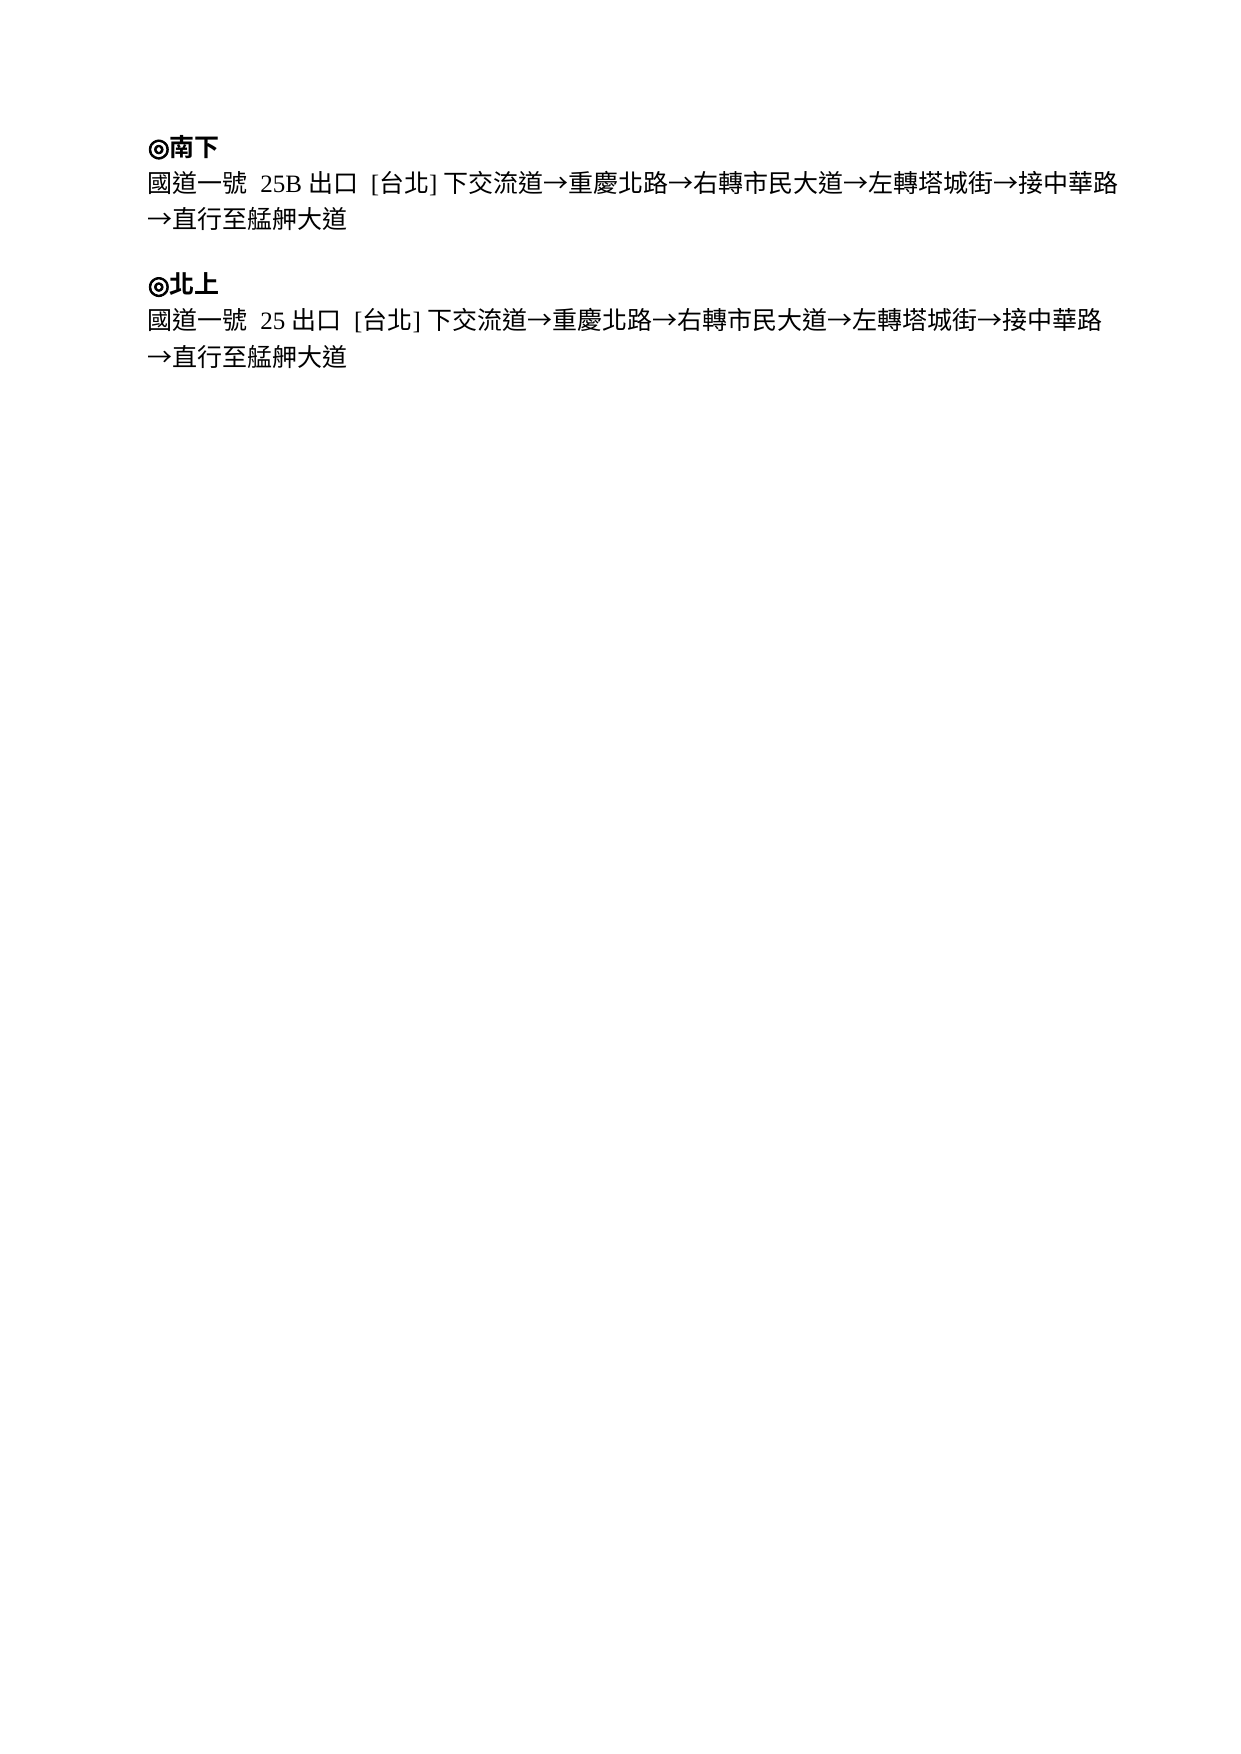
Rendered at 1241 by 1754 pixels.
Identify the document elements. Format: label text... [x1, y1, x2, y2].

text ◎南下 [148, 127, 1122, 163]
text ◎北上 [148, 264, 1122, 301]
text 國道一號 25B 出口 [台北] 下交流道→重慶北路→右轉市民大道→左轉塔城街→接中華路→直行至艋舺大道 [148, 163, 1122, 236]
text 國道一號 25 出口 [台北] 下交流道→重慶北路→右轉市民大道→左轉塔城街→接中華路→直行至艋舺大道 [148, 301, 1122, 373]
